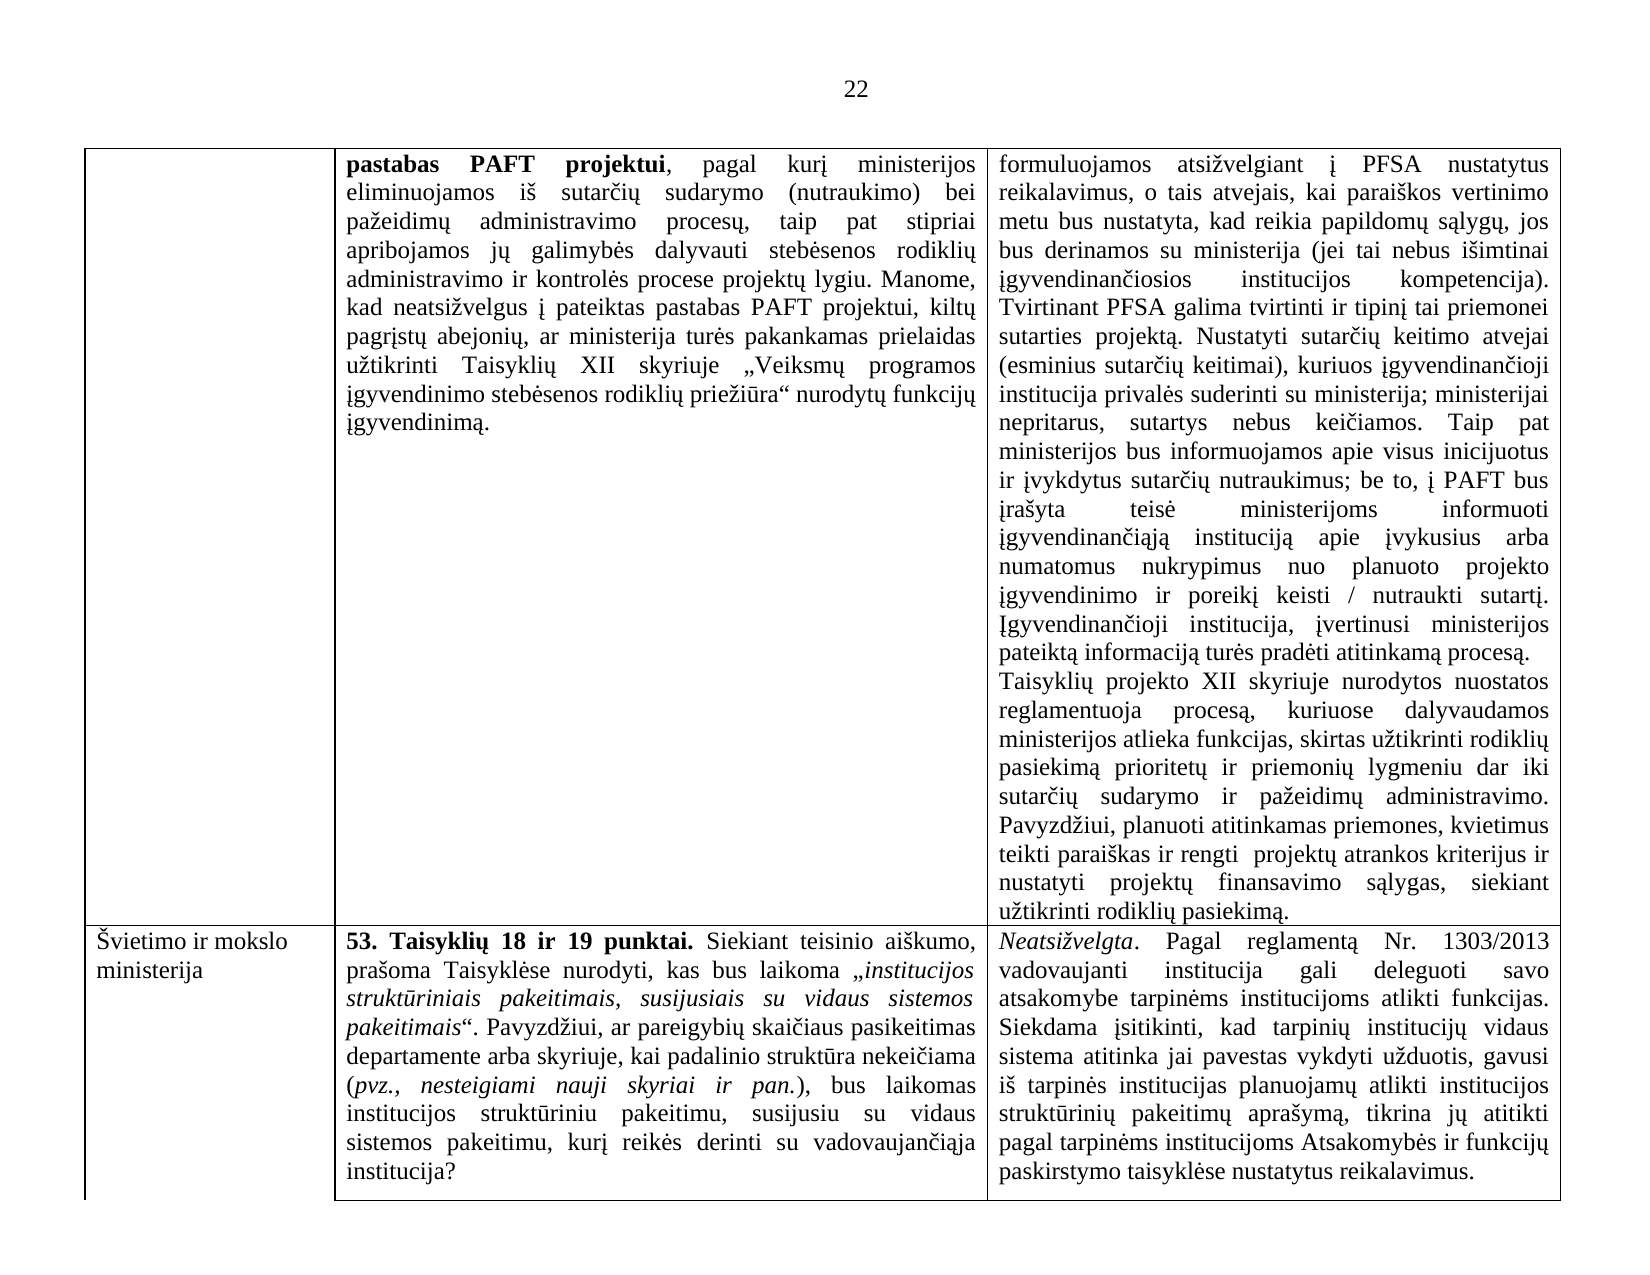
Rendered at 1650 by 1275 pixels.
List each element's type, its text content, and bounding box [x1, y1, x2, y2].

table_cell Švietimo ir mokslo ministerija [86, 926, 334, 1200]
table_cell pastabas PAFT projektui, pagal kurį ministerijos eliminuojamos iš sutarčių sudarymo (nutraukimo) bei pažeidimų administravimo procesų, taip pat stipriai apribojamos jų galimybės dalyvauti stebėsenos rodiklių administravimo ir kontrolės procese projektų lygiu. Manome, kad neatsižvelgus į pateiktas pastabas PAFT projektui, kiltų pagrįstų abejonių, ar ministerija turės pakankamas prielaidas užtikrinti Taisyklių XII skyriuje „Veiksmų programos įgyvendinimo stebėsenos rodiklių priežiūra“ nurodytų funkcijų įgyvendinimą. [336, 149, 987, 925]
table_cell formuluojamos atsižvelgiant į PFSA nustatytus reikalavimus, o tais atvejais, kai paraiškos vertinimo metu bus nustatyta, kad reikia papildomų sąlygų, jos bus derinamos su ministerija (jei tai nebus išimtinai įgyvendinančiosios institucijos kompetencija). Tvirtinant PFSA galima tvirtinti ir tipinį tai priemonei sutarties projektą. Nustatyti sutarčių keitimo atvejai (esminius sutarčių keitimai), kuriuos įgyvendinančioji institucija privalės suderinti su ministerija; ministerijai nepritarus, sutartys nebus keičiamos. Taip pat ministerijos bus informuojamos apie visus inicijuotus ir įvykdytus sutarčių nutraukimus; be to, į PAFT bus įrašyta teisė ministerijoms informuoti įgyvendinančiąją instituciją apie įvykusius arba numatomus nukrypimus nuo planuoto projekto įgyvendinimo ir poreikį keisti / nutraukti sutartį. Įgyvendinančioji institucija, įvertinusi ministerijos pateiktą informaciją turės pradėti atitinkamą procesą. Taisyklių projekto XII skyriuje nurodytos nuostatos reglamentuoja procesą, kuriuose dalyvaudamos ministerijos atlieka funkcijas, skirtas užtikrinti rodiklių pasiekimą prioritetų ir priemonių lygmeniu dar iki sutarčių sudarymo ir pažeidimų administravimo. Pavyzdžiui, planuoti atitinkamas priemones, kvietimus teikti paraiškas ir rengti projektų atrankos kriterijus ir nustatyti projektų finansavimo sąlygas, siekiant užtikrinti rodiklių pasiekimą. [988, 149, 1560, 925]
table_cell [86, 149, 334, 925]
table_cell 53. Taisyklių 18 ir 19 punktai. Siekiant teisinio aiškumo, prašoma Taisyklėse nurodyti, kas bus laikoma „institucijos struktūriniais pakeitimais, susijusiais su vidaus sistemos pakeitimais“. Pavyzdžiui, ar pareigybių skaičiaus pasikeitimas departamente arba skyriuje, kai padalinio struktūra nekeičiama (pvz., nesteigiami nauji skyriai ir pan.), bus laikomas institucijos struktūriniu pakeitimu, susijusiu su vidaus sistemos pakeitimu, kurį reikės derinti su vadovaujančiąja institucija? [336, 926, 987, 1200]
table_cell Neatsižvelgta. Pagal reglamentą Nr. 1303/2013 vadovaujanti institucija gali deleguoti savo atsakomybe tarpinėms institucijoms atlikti funkcijas. Siekdama įsitikinti, kad tarpinių institucijų vidaus sistema atitinka jai pavestas vykdyti užduotis, gavusi iš tarpinės institucijas planuojamų atlikti institucijos struktūrinių pakeitimų aprašymą, tikrina jų atitikti pagal tarpinėms institucijoms Atsakomybės ir funkcijų paskirstymo taisyklėse nustatytus reikalavimus. [988, 926, 1560, 1200]
